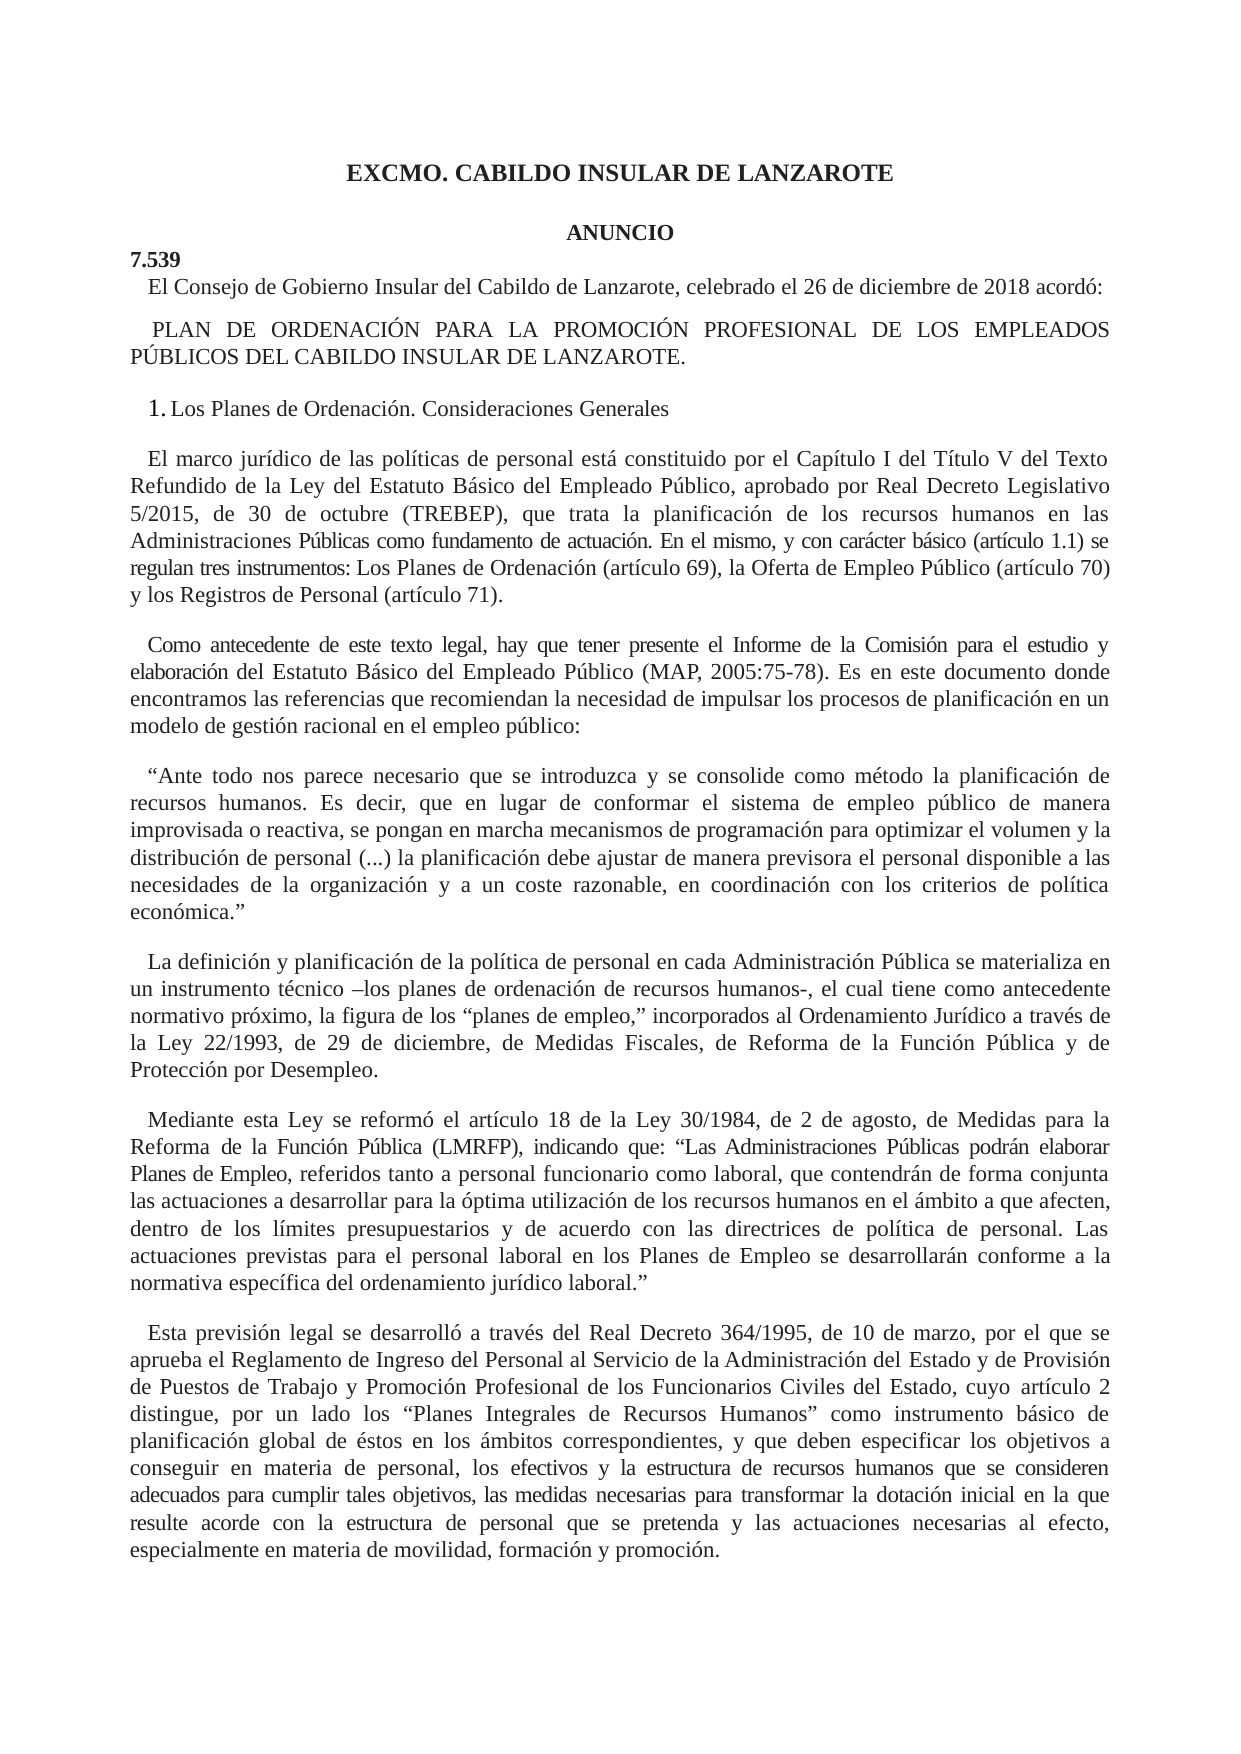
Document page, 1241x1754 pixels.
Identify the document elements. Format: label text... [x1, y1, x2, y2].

text El marco jurídico de las políticas de personal está constituido por el Capítulo I del Título V del Texto Refundido de la Ley del Estatuto Básico del Empleado Público, aprobado por Real Decreto Legislativo 5/2015, de 30 de octubre (TREBEP), que trata la planificación de los recursos humanos en las Administraciones Públicas como fundamento de actuación. En el mismo, y con carácter básico (artículo 1.1) se regulan tres instrumentos: Los Planes de Ordenación (artículo 69), la Oferta de Empleo Público (artículo 70) y los Registros de Personal (artículo 71). [130, 446, 1111, 607]
text La definición y planificación de la política de personal en cada Administración Pública se materializa en un instrumento técnico –los planes de ordenación de recursos humanos-, el cual tiene como antecedente normativo próximo, la figura de los “planes de empleo,” incorporados al Ordenamiento Jurídico a través de la Ley 22/1993, de 29 de diciembre, de Medidas Fiscales, de Reforma de la Función Pública y de Protección por Desempleo. [130, 948, 1111, 1083]
text Mediante esta Ley se reformó el artículo 18 de la Ley 30/1984, de 2 de agosto, de Medidas para la Reforma de la Función Pública (LMRFP), indicando que: “Las Administraciones Públicas podrán elaborar Planes de Empleo, referidos tanto a personal funcionario como laboral, que contendrán de forma conjunta las actuaciones a desarrollar para la óptima utilización de los recursos humanos en el ámbito a que afecten, dentro de los límites presupuestarios y de acuerdo con las directrices de política de personal. Las actuaciones previstas para el personal laboral en los Planes de Empleo se desarrollarán conforme a la normativa específica del ordenamiento jurídico laboral.” [130, 1106, 1111, 1295]
text EXCMO. CABILDO INSULAR DE LANZAROTE [118, 158, 1122, 187]
list Los Planes de Ordenación. Consideraciones Generales [148, 393, 1122, 422]
text “Ante todo nos parece necesario que se introduzca y se consolide como método la planificación de recursos humanos. Es decir, que en lugar de conformar el sistema de empleo público de manera improvisada o reactiva, se pongan en marcha mecanismos de programación para optimizar el volumen y la distribución de personal (...) la planificación debe ajustar de manera previsora el personal disponible a las necesidades de la organización y a un coste razonable, en coordinación con los criterios de política económica.” [130, 762, 1111, 924]
text El Consejo de Gobierno Insular del Cabildo de Lanzarote, celebrado el 26 de diciembre de 2018 acordó: [148, 273, 1122, 299]
text PLAN DE ORDENACIÓN PARA LA PROMOCIÓN PROFESIONAL DE LOS EMPLEADOS PÚBLICOS DEL CABILDO INSULAR DE LANZAROTE. [130, 316, 1110, 370]
text Como antecedente de este texto legal, hay que tener presente el Informe de la Comisión para el estudio y elaboración del Estatuto Básico del Empleado Público (MAP, 2005:75-78). Es en este documento donde encontramos las referencias que recomiendan la necesidad de impulsar los procesos de planificación en un modelo de gestión racional en el empleo público: [130, 631, 1111, 739]
text 7.539 [130, 246, 1122, 272]
text ANUNCIO [118, 219, 1122, 245]
text Esta previsión legal se desarrolló a través del Real Decreto 364/1995, de 10 de marzo, por el que se aprueba el Reglamento de Ingreso del Personal al Servicio de la Administración del Estado y de Provisión de Puestos de Trabajo y Promoción Profesional de los Funcionarios Civiles del Estado, cuyo artículo 2 distingue, por un lado los “Planes Integrales de Recursos Humanos” como instrumento básico de planificación global de éstos en los ámbitos correspondientes, y que deben especificar los objetivos a conseguir en materia de personal, los efectivos y la estructura de recursos humanos que se consideren adecuados para cumplir tales objetivos, las medidas necesarias para transformar la dotación inicial en la que resulte acorde con la estructura de personal que se pretenda y las actuaciones necesarias al efecto, especialmente en materia de movilidad, formación y promoción. [129, 1319, 1111, 1562]
